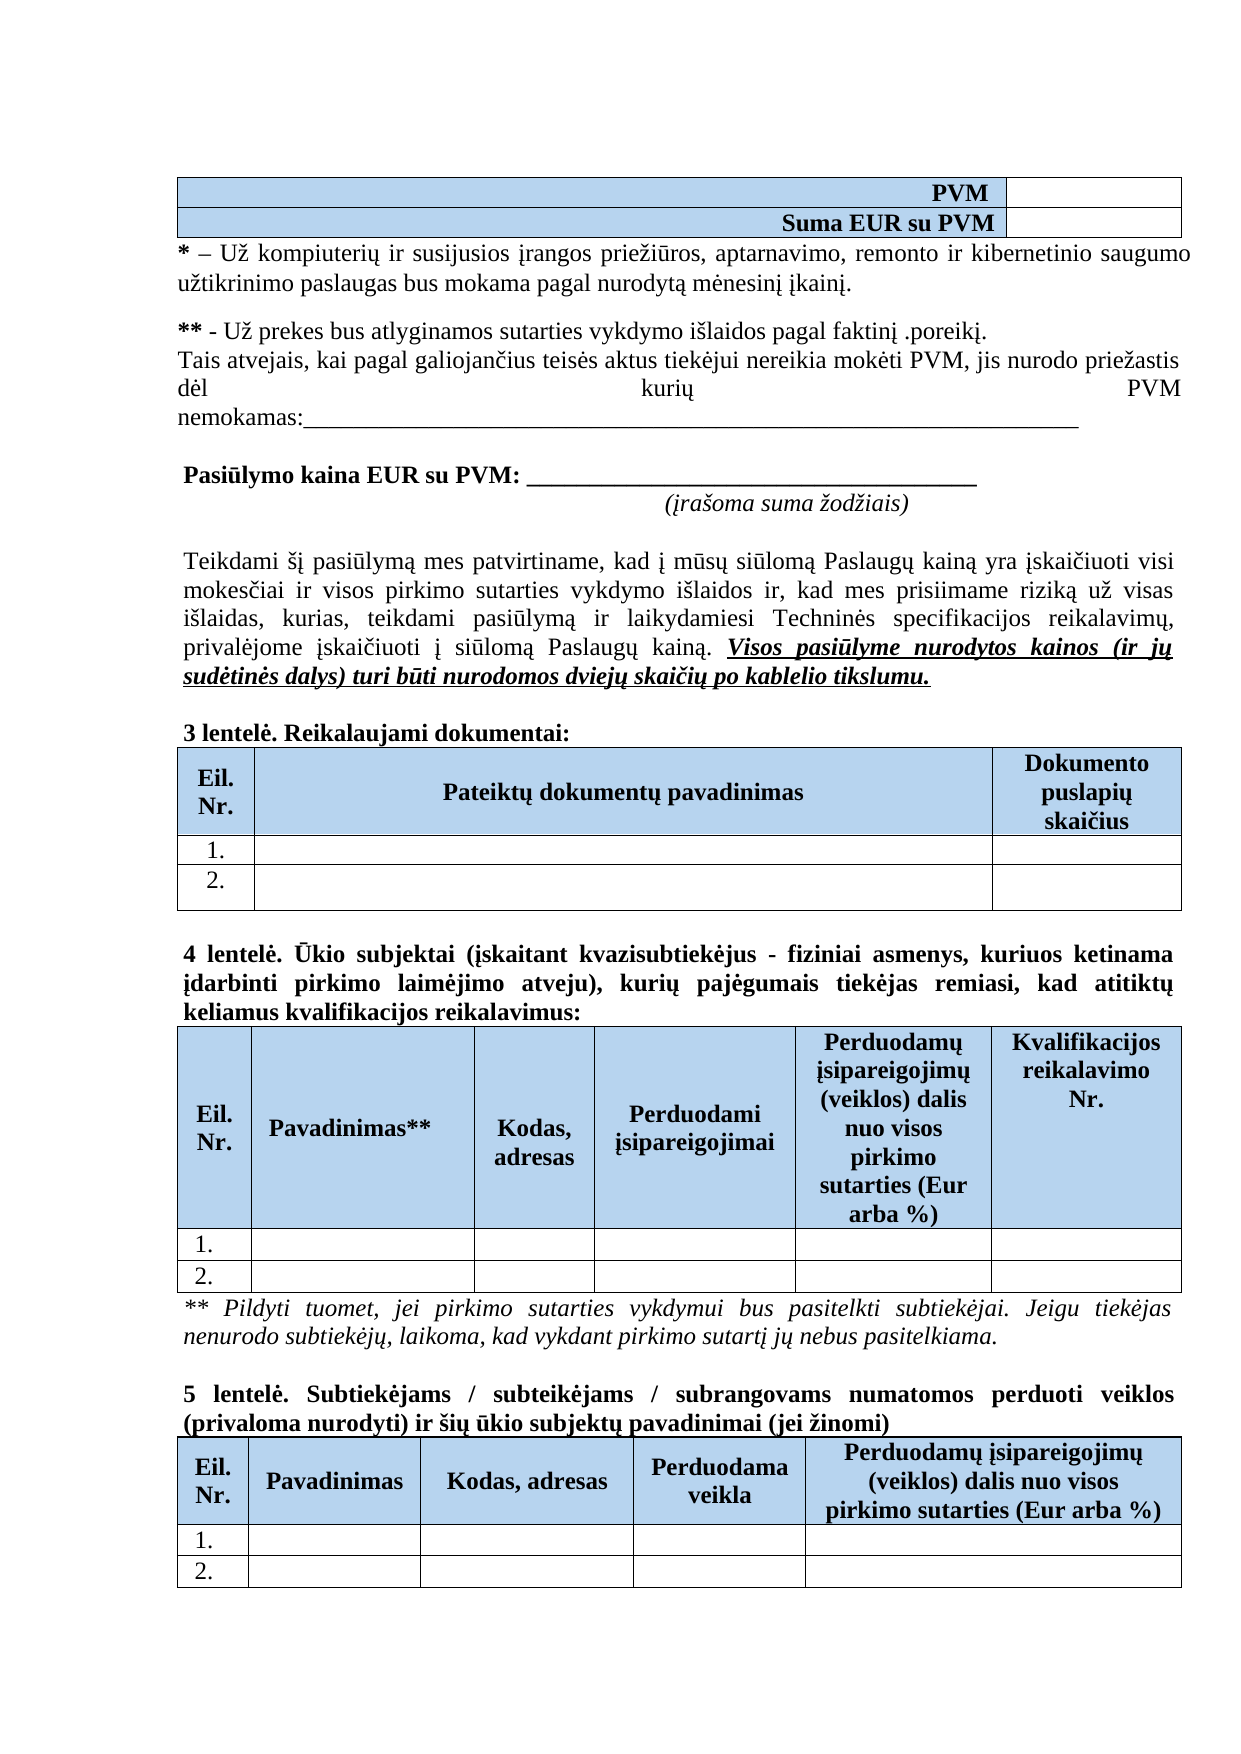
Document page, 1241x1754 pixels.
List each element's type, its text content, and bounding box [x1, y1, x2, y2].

table_cell [993, 865, 1181, 910]
table_header Kodas, adresas [475, 1027, 594, 1228]
table_cell Suma EUR su PVM [178, 208, 1006, 237]
text 3 lentelė. Reikalaujami dokumentai: [183, 718, 1175, 747]
table_header Eil. Nr. [178, 1027, 251, 1228]
text Pasiūlymo kaina EUR su PVM: ____________________________________ [183, 460, 1175, 488]
text (įrašoma suma žodžiais) [588, 488, 1181, 517]
table_header Perduodamų įsipareigojimų (veiklos) dalis nuo visos pirkimo sutarties (Eur arba %) [796, 1027, 991, 1228]
table_cell [252, 1261, 474, 1292]
text Teikdami šį pasiūlymą mes patvirtiname, kad į mūsų siūlomą Paslaugų kainą yra įskaičiuoti visi mokesčiai ir visos pirkimo sutarties vykdymo išlaidos ir, kad mes prisiimame riziką už visas išlaidas, kurias, teikdami pasiūlymą ir laikydamiesi Techninės specifikacijos reikalavimų, privalėjome įskaičiuoti į siūlomą Paslaugų kainą. Visos pasiūlyme nurodytos kainos (ir jų sudėtinės dalys) turi būti nurodomos dviejų skaičių po kablelio tikslumu. [183, 546, 1175, 690]
table_cell 1. [178, 1229, 251, 1260]
table_cell [249, 1525, 420, 1555]
text * – Už kompiuterių ir susijusios įrangos priežiūros, aptarnavimo, remonto ir kibernetinio saugumo užtikrinimo paslaugas bus mokama pagal nurodytą mėnesinį įkainį. [177, 238, 1192, 297]
table_header Pavadinimas [249, 1438, 420, 1524]
text Tais atvejais, kai pagal galiojančius teisės aktus tiekėjui nereikia mokėti PVM, jis nurodo priežastis dėl kurių PVM nemokamas:______________________________________________________________ [177, 345, 1181, 431]
table_cell [993, 836, 1181, 864]
table_cell [992, 1261, 1181, 1292]
table_cell [475, 1229, 594, 1260]
table_header Eil. Nr. [178, 748, 254, 834]
table_cell [1007, 178, 1181, 207]
table_cell [806, 1525, 1181, 1555]
table_cell 2. [178, 1261, 251, 1292]
text ** - Už prekes bus atlyginamos sutarties vykdymo išlaidos pagal faktinį .poreikį. [177, 316, 1192, 345]
table_header Dokumento puslapių skaičius [993, 748, 1181, 834]
table_header Pateiktų dokumentų pavadinimas [255, 748, 992, 834]
table_cell [595, 1261, 795, 1292]
table_cell [796, 1261, 991, 1292]
table_cell [992, 1229, 1181, 1260]
text 4 lentelė. Ūkio subjektai (įskaitant kvazisubtiekėjus - fiziniai asmenys, kuriuos ketinama įdarbinti pirkimo laimėjimo atveju), kurių pajėgumais tiekėjas remiasi, kad atitiktų keliamus kvalifikacijos reikalavimus: [183, 939, 1175, 1026]
table_cell 1. [178, 836, 254, 864]
table_cell [249, 1556, 420, 1587]
table_header Pavadinimas** [252, 1027, 474, 1228]
table_header Eil. Nr. [178, 1438, 248, 1524]
table_cell [1007, 208, 1181, 237]
table_cell PVM [178, 178, 1006, 207]
table_cell [595, 1229, 795, 1260]
table_cell 1. [178, 1525, 248, 1555]
table_cell [796, 1229, 991, 1260]
table_header Perduodama veikla [634, 1438, 805, 1524]
table_cell [255, 865, 992, 910]
table_header Kvalifikacijos reikalavimo Nr. [992, 1027, 1181, 1228]
text ** Pildyti tuomet, jei pirkimo sutarties vykdymui bus pasitelkti subtiekėjai. Jeigu tiekėjas nenurodo subtiekėjų, laikoma, kad vykdant pirkimo sutartį jų nebus pasitelkiama. [183, 1293, 1175, 1350]
table_cell [634, 1556, 805, 1587]
table_cell [806, 1556, 1181, 1587]
table_cell [475, 1261, 594, 1292]
table_cell [255, 836, 992, 864]
table_header Perduodami įsipareigojimai [595, 1027, 795, 1228]
table_cell 2. [178, 865, 254, 910]
table_cell 2. [178, 1556, 248, 1587]
table_header Perduodamų įsipareigojimų (veiklos) dalis nuo visos pirkimo sutarties (Eur arba %) [806, 1438, 1181, 1524]
table_cell [421, 1525, 633, 1555]
table_cell [634, 1525, 805, 1555]
text 5 lentelė. Subtiekėjams / subteikėjams / subrangovams numatomos perduoti veiklos (privaloma nurodyti) ir šių ūkio subjektų pavadinimai (jei žinomi) [183, 1379, 1175, 1436]
table_cell [252, 1229, 474, 1260]
table_header Kodas, adresas [421, 1438, 633, 1524]
table_cell [421, 1556, 633, 1587]
